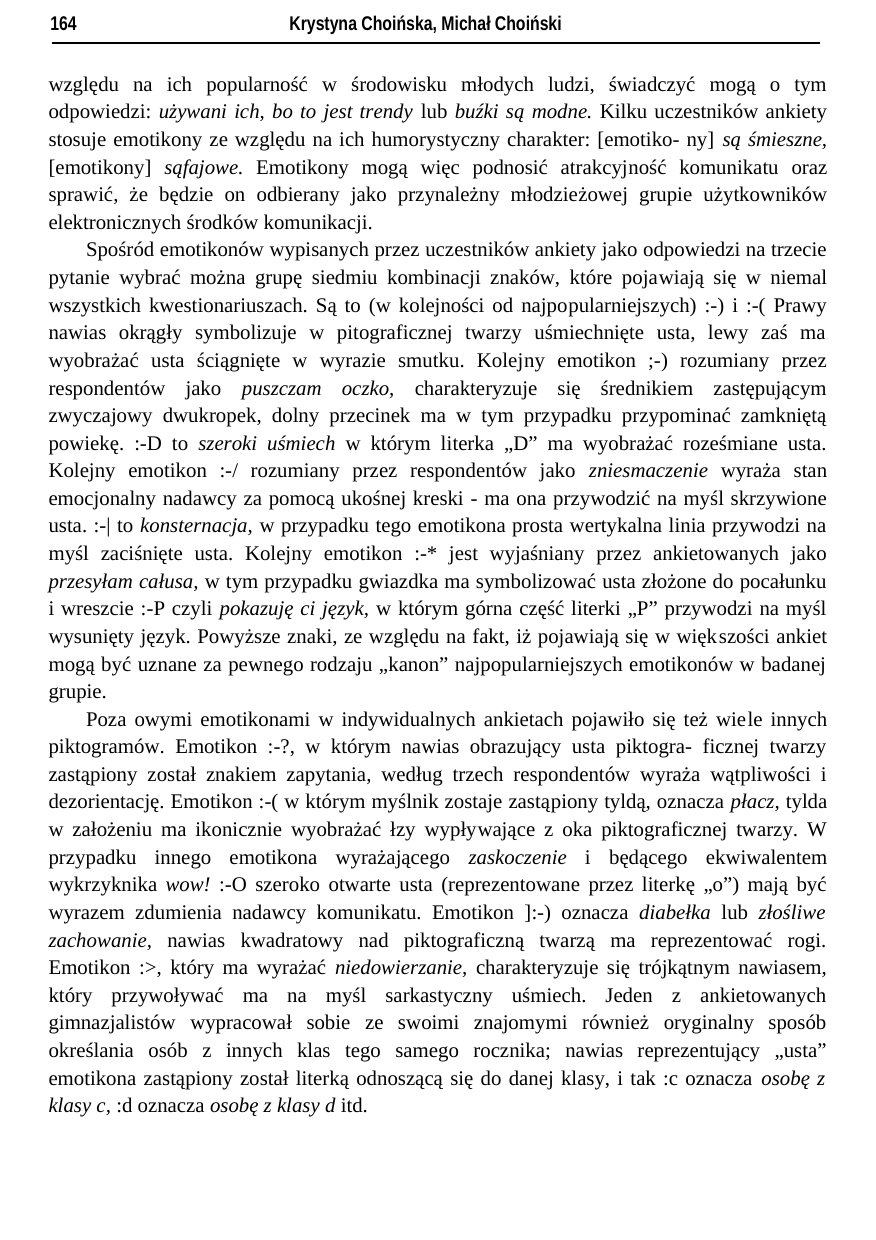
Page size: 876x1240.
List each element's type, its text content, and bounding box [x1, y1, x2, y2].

text Poza owymi emotikonami w indywidualnych ankietach pojawiło się też wie­le innych piktogramów. Emotikon :-?, w którym nawias obrazujący usta piktogra- ficznej twarzy zastąpiony został znakiem zapytania, według trzech respondentów wyraża wątpliwości i dezorientację. Emotikon :-( w którym myślnik zostaje zastą­piony tyldą, oznacza płacz, tylda w założeniu ma ikonicznie wyobrażać łzy wypły­wające z oka piktograficznej twarzy. W przypadku innego emotikona wyrażającego zaskoczenie i będącego ekwiwalentem wykrzyknika wow! :-O szeroko otwarte usta (reprezentowane przez literkę „o”) mają być wyrazem zdumienia nadawcy komuni­katu. Emotikon ]:-) oznacza diabełka lub złośliwe zachowanie, nawias kwadratowy nad piktograficzną twarzą ma reprezentować rogi. Emotikon :>, który ma wyrażać niedowierzanie, charakteryzuje się trójkątnym nawiasem, który przywoływać ma na myśl sarkastyczny uśmiech. Jeden z ankietowanych gimnazjalistów wypracował sobie ze swoimi znajomymi również oryginalny sposób określania osób z innych klas tego samego rocznika; nawias reprezentujący „usta” emotikona zastąpiony zo­stał literką odnoszącą się do danej klasy, i tak :c oznacza osobę z klasy c, :d oznacza osobę z klasy d itd. [48, 707, 827, 1117]
text względu na ich popularność w środowisku młodych ludzi, świadczyć mogą o tym odpowiedzi: używani ich, bo to jest trendy lub buźki są modne. Kilku uczestników ankiety stosuje emotikony ze względu na ich humorystyczny charakter: [emotiko- ny] są śmieszne, [emotikony] sąfajowe. Emotikony mogą więc podnosić atrakcyj­ność komunikatu oraz sprawić, że będzie on odbierany jako przynależny młodzie­żowej grupie użytkowników elektronicznych środków komunikacji. [48, 72, 827, 234]
text Krystyna Choińska, Michał Choiński [289, 12, 582, 34]
text 164 [50, 12, 84, 35]
text Spośród emotikonów wypisanych przez uczestników ankiety jako odpowiedzi na trzecie pytanie wybrać można grupę siedmiu kombinacji znaków, które poja­wiają się w niemal wszystkich kwestionariuszach. Są to (w kolejności od najpo­pularniejszych) :-) i :-( Prawy nawias okrągły symbolizuje w pitograficznej twarzy uśmiechnięte usta, lewy zaś ma wyobrażać usta ściągnięte w wyrazie smutku. Kolej­ny emotikon ;-) rozumiany przez respondentów jako puszczam oczko, charakteryzu­je się średnikiem zastępującym zwyczajowy dwukropek, dolny przecinek ma w tym przypadku przypominać zamkniętą powiekę. :-D to szeroki uśmiech w którym li­terka „D” ma wyobrażać roześmiane usta. Kolejny emotikon :-/ rozumiany przez respondentów jako zniesmaczenie wyraża stan emocjonalny nadawcy za pomocą ukośnej kreski - ma ona przywodzić na myśl skrzywione usta. :-| to konsternacja, w przypadku tego emotikona prosta wertykalna linia przywodzi na myśl zaciśnię­te usta. Kolejny emotikon :-* jest wyjaśniany przez ankietowanych jako przesyłam całusa, w tym przypadku gwiazdka ma symbolizować usta złożone do pocałunku i wreszcie :-P czyli pokazuję ci język, w którym górna część literki „P” przywodzi na myśl wysunięty język. Powyższe znaki, ze względu na fakt, iż pojawiają się w więk­szości ankiet mogą być uznane za pewnego rodzaju „kanon” najpopularniejszych emotikonów w badanej grupie. [48, 237, 827, 703]
